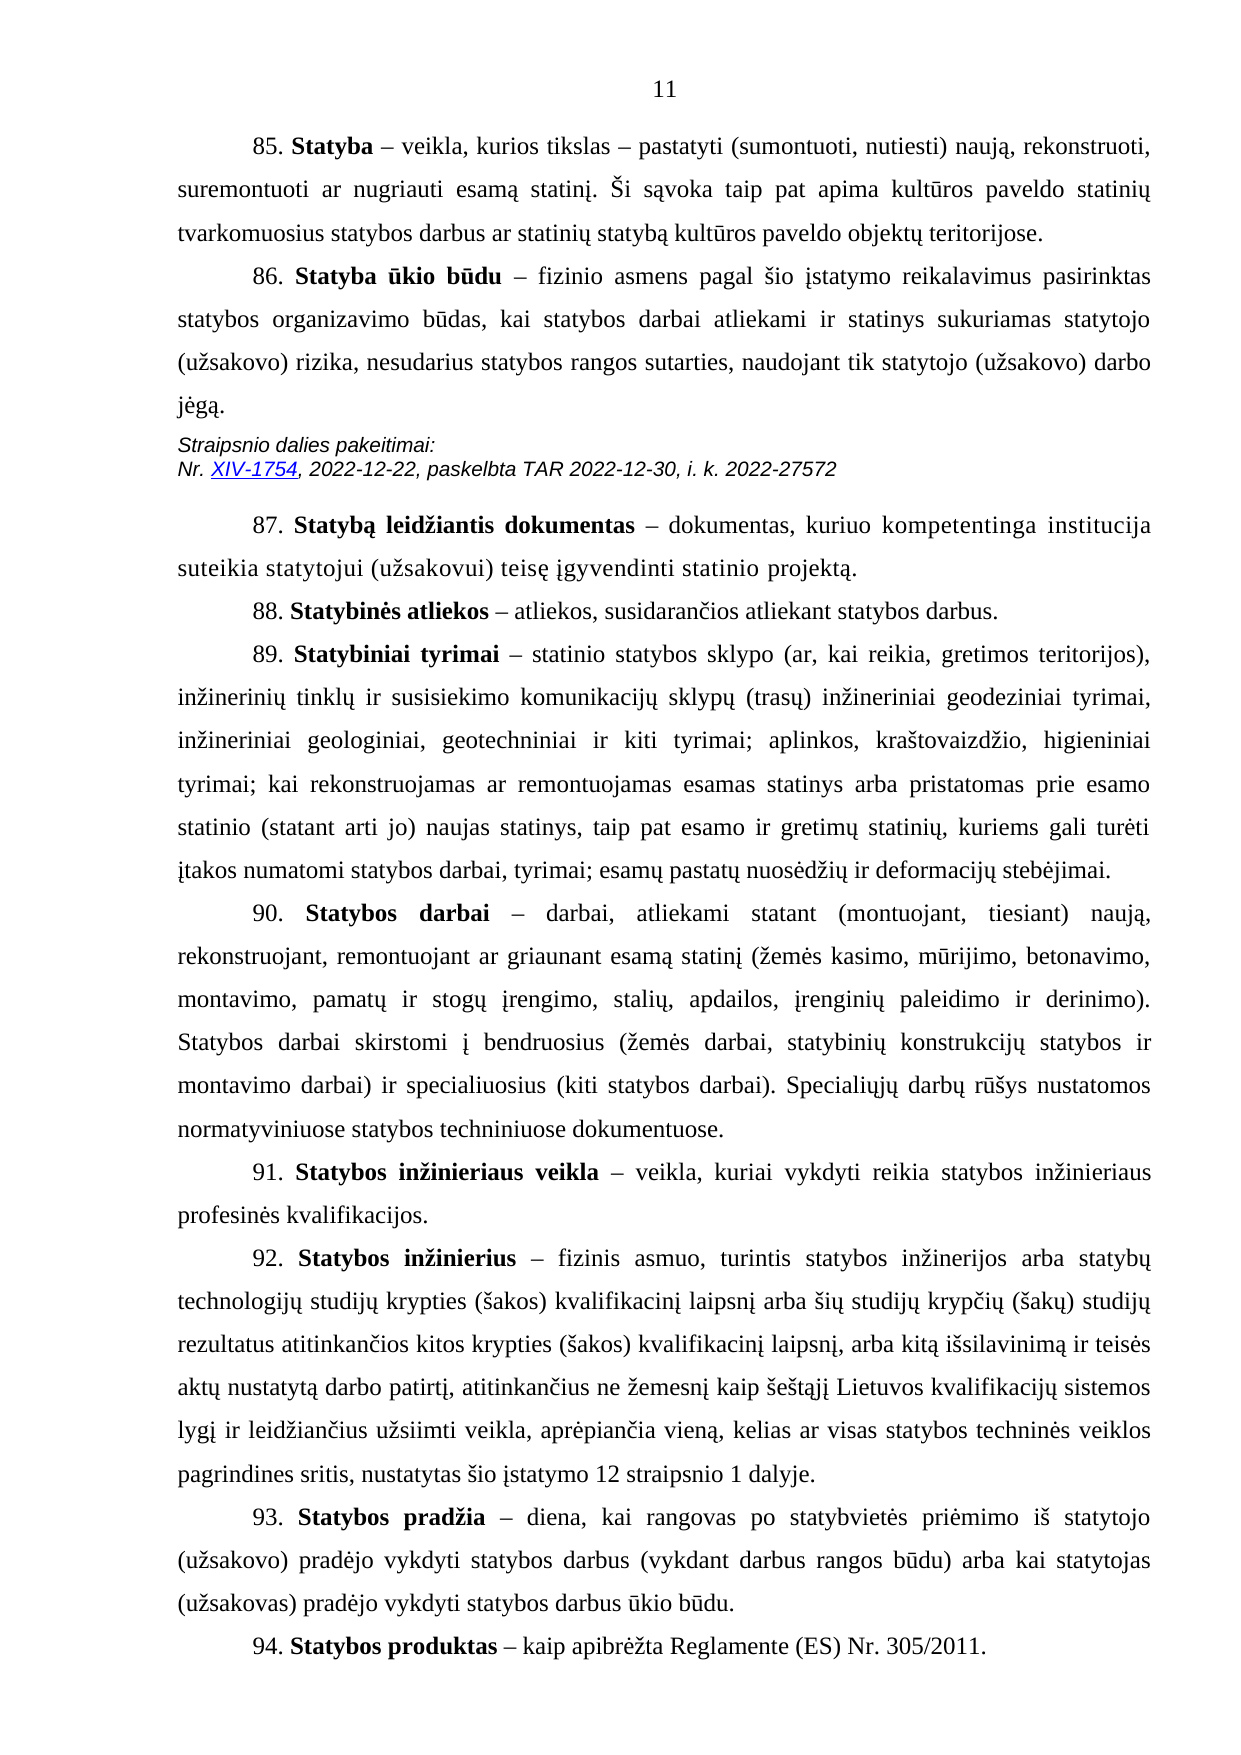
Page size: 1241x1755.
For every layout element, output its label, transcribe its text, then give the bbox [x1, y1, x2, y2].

text Straipsnio dalies pakeitimai: [177, 433, 1152, 457]
text 94. Statybos produktas – kaip apibrėžta Reglamente (ES) Nr. 305/2011. [177, 1631, 1152, 1660]
text 87. Statybą leidžiantis dokumentas – dokumentas, kuriuo kompetentinga institucija suteikia statytojui (užsakovui) teisę įgyvendinti statinio projektą. [177, 510, 1152, 582]
text 93. Statybos pradžia – diena, kai rangovas po statybvietės priėmimo iš statytojo (užsakovo) pradėjo vykdyti statybos darbus (vykdant darbus rangos būdu) arba kai statytojas (užsakovas) pradėjo vykdyti statybos darbus ūkio būdu. [177, 1502, 1152, 1617]
text 91. Statybos inžinieriaus veikla – veikla, kuriai vykdyti reikia statybos inžinieriaus profesinės kvalifikacijos. [177, 1157, 1152, 1229]
text 85. Statyba – veikla, kurios tikslas – pastatyti (sumontuoti, nutiesti) naują, rekonstruoti, suremontuoti ar nugriauti esamą statinį. Ši sąvoka taip pat apima kultūros paveldo statinių tvarkomuosius statybos darbus ar statinių statybą kultūros paveldo objektų teritorijose. [177, 131, 1152, 246]
text 86. Statyba ūkio būdu – fizinio asmens pagal šio įstatymo reikalavimus pasirinktas statybos organizavimo būdas, kai statybos darbai atliekami ir statinys sukuriamas statytojo (užsakovo) rizika, nesudarius statybos rangos sutarties, naudojant tik statytojo (užsakovo) darbo jėgą. [177, 261, 1152, 419]
text 90. Statybos darbai – darbai, atliekami statant (montuojant, tiesiant) naują, rekonstruojant, remontuojant ar griaunant esamą statinį (žemės kasimo, mūrijimo, betonavimo, montavimo, pamatų ir stogų įrengimo, stalių, apdailos, įrenginių paleidimo ir derinimo). Statybos darbai skirstomi į bendruosius (žemės darbai, statybinių konstrukcijų statybos ir montavimo darbai) ir specialiuosius (kiti statybos darbai). Specialiųjų darbų rūšys nustatomos normatyviniuose statybos techniniuose dokumentuose. [177, 898, 1152, 1142]
text 88. Statybinės atliekos – atliekos, susidarančios atliekant statybos darbus. [177, 596, 1152, 625]
text 89. Statybiniai tyrimai – statinio statybos sklypo (ar, kai reikia, gretimos teritorijos), inžinerinių tinklų ir susisiekimo komunikacijų sklypų (trasų) inžineriniai geodeziniai tyrimai, inžineriniai geologiniai, geotechniniai ir kiti tyrimai; aplinkos, kraštovaizdžio, higieniniai tyrimai; kai rekonstruojamas ar remontuojamas esamas statinys arba pristatomas prie esamo statinio (statant arti jo) naujas statinys, taip pat esamo ir gretimų statinių, kuriems gali turėti įtakos numatomi statybos darbai, tyrimai; esamų pastatų nuosėdžių ir deformacijų stebėjimai. [177, 639, 1152, 884]
text 92. Statybos inžinierius – fizinis asmuo, turintis statybos inžinerijos arba statybų technologijų studijų krypties (šakos) kvalifikacinį laipsnį arba šių studijų krypčių (šakų) studijų rezultatus atitinkančios kitos krypties (šakos) kvalifikacinį laipsnį, arba kitą išsilavinimą ir teisės aktų nustatytą darbo patirtį, atitinkančius ne žemesnį kaip šeštąjį Lietuvos kvalifikacijų sistemos lygį ir leidžiančius užsiimti veikla, aprėpiančia vieną, kelias ar visas statybos techninės veiklos pagrindines sritis, nustatytas šio įstatymo 12 straipsnio 1 dalyje. [177, 1243, 1152, 1487]
text Nr. XIV-1754, 2022-12-22, paskelbta TAR 2022-12-30, i. k. 2022-27572 [177, 457, 1152, 481]
